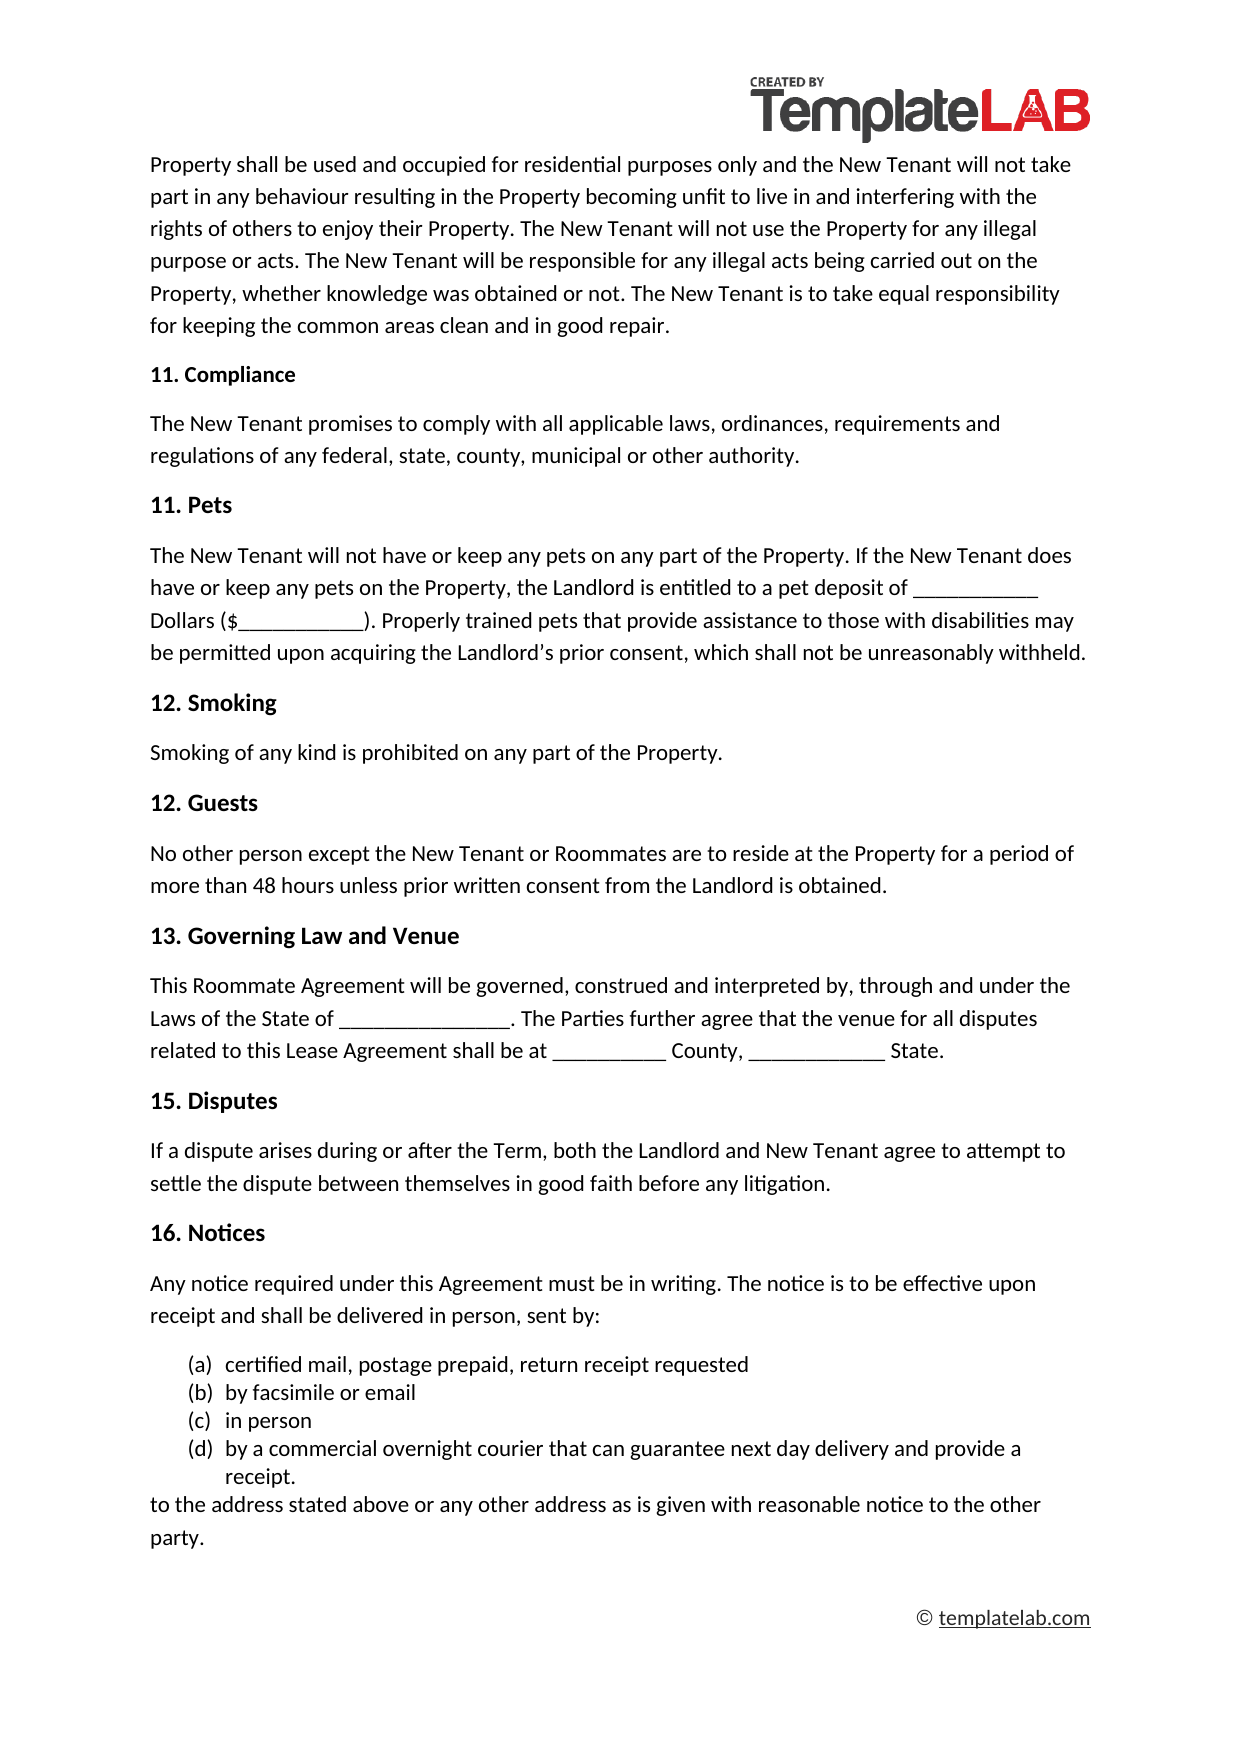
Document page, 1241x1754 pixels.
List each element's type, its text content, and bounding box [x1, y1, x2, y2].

text 15. Disputes [150, 1085, 1090, 1115]
text to the address stated above or any other address as is given with reasonable notice to the other party. [150, 1490, 1090, 1551]
text 12. Guests [150, 787, 1090, 818]
text 11. Compliance [150, 360, 1090, 388]
text 11. Pets [150, 490, 1090, 520]
text Property shall be used and occupied for residential purposes only and the New Tenant will not take part in any behaviour resulting in the Property becoming unfit to live in and interfering with the rights of others to enjoy their Property. The New Tenant will not use the Property for any illegal purpose or acts. The New Tenant will be responsible for any illegal acts being carried out on the Property, whether knowledge was obtained or not. The New Tenant is to take equal responsibility for keeping the common areas clean and in good repair. [150, 150, 1090, 339]
list by facsimile or email [187, 1378, 1090, 1406]
text The New Tenant promises to comply with all applicable laws, ordinances, requirements and regulations of any federal, state, county, municipal or other authority. [150, 409, 1090, 469]
text 12. Smoking [150, 687, 1090, 717]
text Any notice required under this Agreement must be in writing. The notice is to be effective upon receipt and shall be delivered in person, sent by: [150, 1269, 1090, 1329]
text The New Tenant will not have or keep any pets on any part of the Property. If the New Tenant does have or keep any pets on the Property, the Landlord is entitled to a pet deposit of ___________ Dollars ($___________). Properly trained pets that provide assistance to those with disabilities may be permitted upon acquiring the Landlord’s prior consent, which shall not be unreasonably withheld. [150, 541, 1090, 666]
text 16. Notices [150, 1218, 1090, 1248]
list in person [187, 1406, 1090, 1434]
text If a dispute arises during or after the Term, both the Landlord and New Tenant agree to attempt to settle the dispute between themselves in good faith before any litigation. [150, 1137, 1090, 1197]
text Smoking of any kind is prohibited on any part of the Property. [150, 738, 1090, 766]
list certified mail, postage prepaid, return receipt requested [187, 1350, 1090, 1378]
text 13. Governing Law and Venue [150, 920, 1090, 951]
text This Roommate Agreement will be governed, construed and interpreted by, through and under the Laws of the State of _______________. The Parties further agree that the venue for all disputes related to this Lease Agreement shall be at __________ County, ____________ State. [150, 972, 1090, 1064]
list by a commercial overnight courier that can guarantee next day delivery and provide a receipt. [187, 1434, 1090, 1490]
text No other person except the New Tenant or Roommates are to reside at the Property for a period of more than 48 hours unless prior written consent from the Landlord is obtained. [150, 839, 1090, 899]
